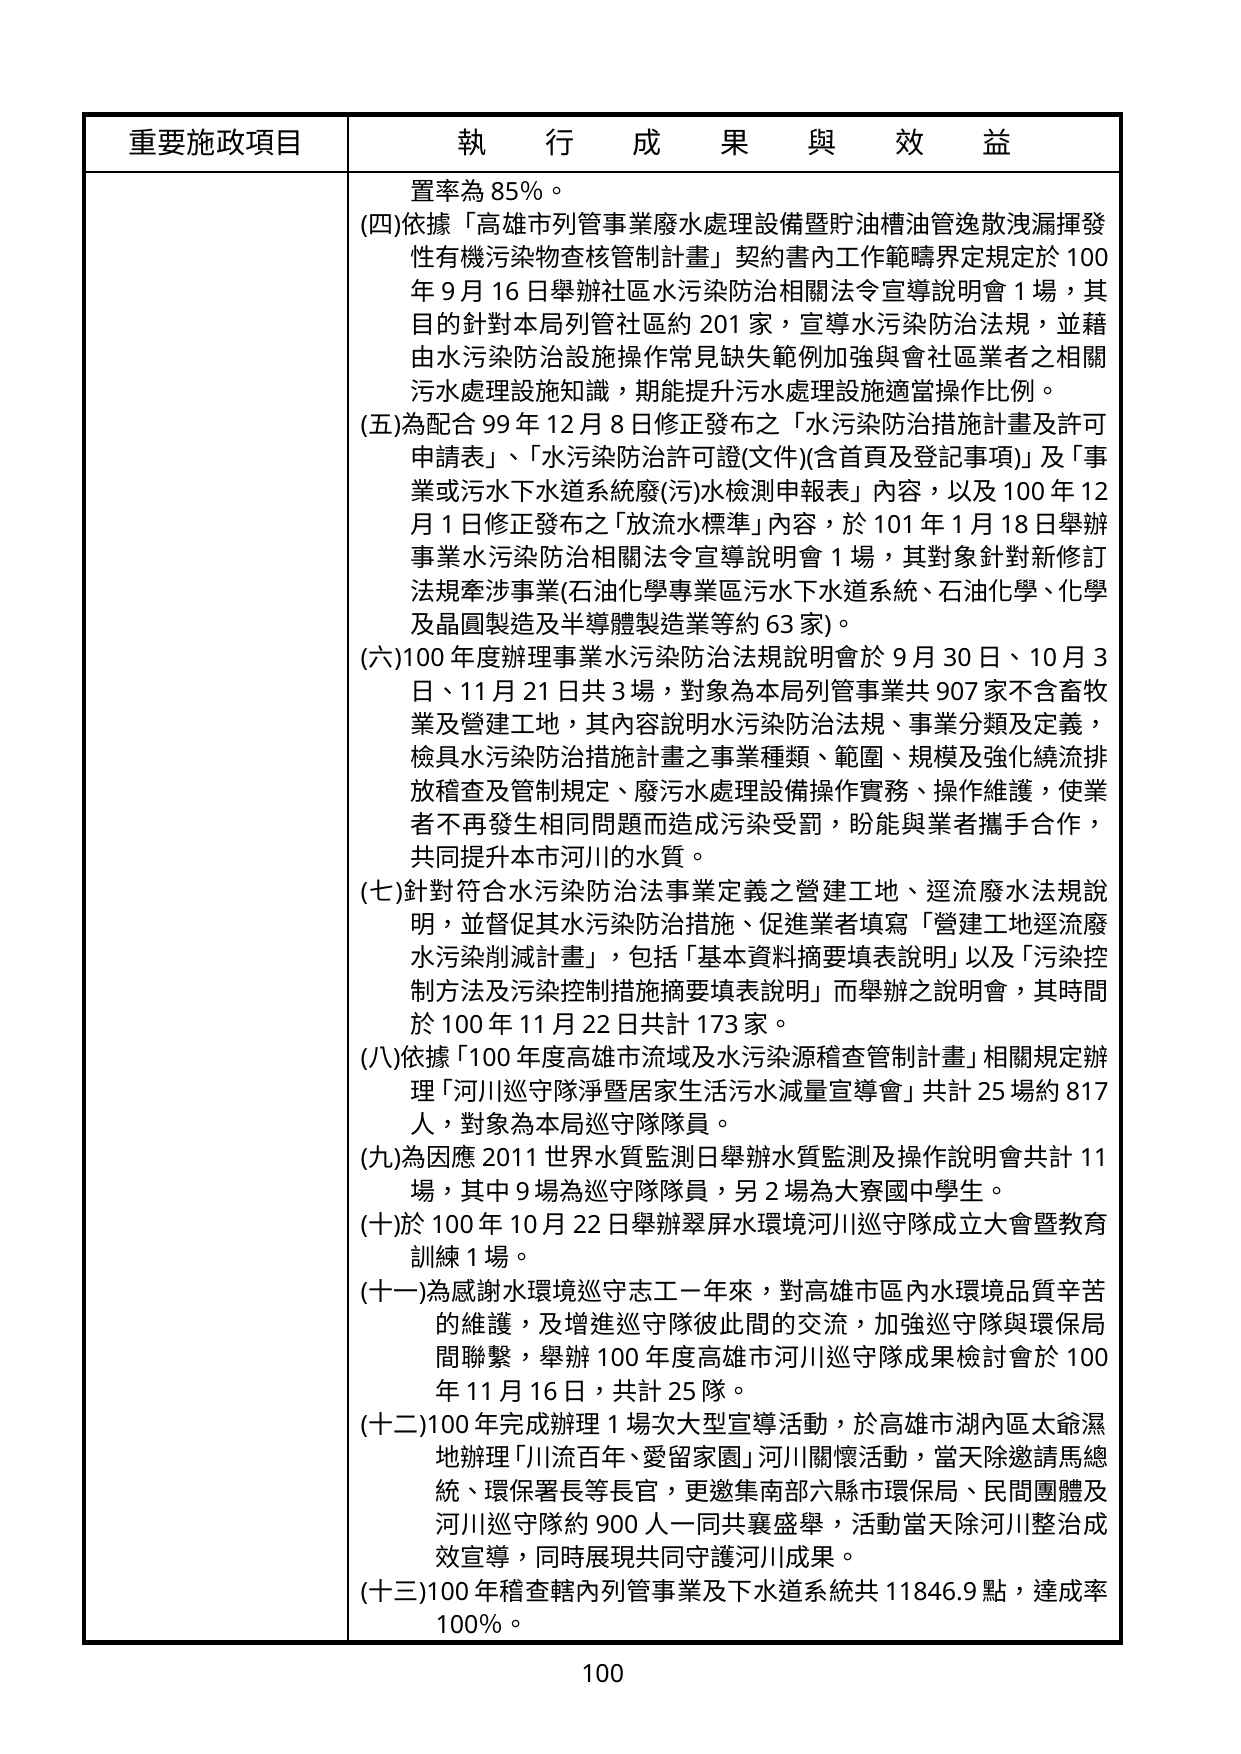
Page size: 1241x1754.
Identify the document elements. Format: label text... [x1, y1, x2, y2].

table_cell [86, 173, 347, 1640]
table_header 執 行 成 果 與 效 益 [349, 117, 1119, 171]
table_header 重要施政項目 [86, 117, 347, 171]
table_cell 置率為85％。 (四)依據「高雄市列管事業廢水處理設備暨貯油槽油管逸散洩漏揮發性有機污染物查核管制計畫」契約書內工作範疇界定規定於100年9月16日舉辦社區水污染防治相關法令宣導說明會1場，其目的針對本局列管社區約201家，宣導水污染防治法規，並藉由水污染防治設施操作常見缺失範例加強與會社區業者之相關污水處理設施知識，期能提升污水處理設施適當操作比例。 (五)為配合99年12月8日修正發布之「水污染防治措施計畫及許可申請表」、「水污染防治許可證(文件)(含首頁及登記事項)」及「事業或污水下水道系統廢(污)水檢測申報表」內容，以及100年12月1日修正發布之「放流水標準」內容，於101年1月18日舉辦事業水污染防治相關法令宣導說明會1場，其對象針對新修訂法規牽涉事業(石油化學專業區污水下水道系統、石油化學、化學及晶圓製造及半導體製造業等約63家)。 (六)100年度辦理事業水污染防治法規說明會於9月30日、10月3日、11月21日共3場，對象為本局列管事業共907家不含畜牧業及營建工地，其內容說明水污染防治法規、事業分類及定義，檢具水污染防治措施計畫之事業種類、範圍、規模及強化繞流排放稽查及管制規定、廢污水處理設備操作實務、操作維護，使業者不再發生相同問題而造成污染受罰，盼能與業者攜手合作，共同提升本市河川的水質。 (七)針對符合水污染防治法事業定義之營建工地、逕流廢水法規說明，並督促其水污染防治措施、促進業者填寫「營建工地逕流廢水污染削減計畫」，包括「基本資料摘要填表說明」以及「污染控制方法及污染控制措施摘要填表說明」而舉辦之說明會，其時間於100年11月22日共計173家。 (八)依據「100年度高雄市流域及水污染源稽查管制計畫」相關規定辦理「河川巡守隊淨暨居家生活污水減量宣導會」共計25場約817人，對象為本局巡守隊隊員。 (九)為因應2011世界水質監測日舉辦水質監測及操作說明會共計11場，其中9場為巡守隊隊員，另2場為大寮國中學生。 (十)於100年10月22日舉辦翠屏水環境河川巡守隊成立大會暨教育訓練1場。 (十一)為感謝水環境巡守志工ㄧ年來，對高雄市區內水環境品質辛苦的維護，及增進巡守隊彼此間的交流，加強巡守隊與環保局間聯繫，舉辦100年度高雄市河川巡守隊成果檢討會於100年11月16日，共計25隊。 (十二)100年完成辦理1場次大型宣導活動，於高雄市湖內區太爺濕地辦理「川流百年、愛留家園」河川關懷活動，當天除邀請馬總統、環保署長等長官，更邀集南部六縣市環保局、民間團體及河川巡守隊約900人一同共襄盛舉，活動當天除河川整治成效宣導，同時展現共同守護河川成果。 (十三)100年稽查轄內列管事業及下水道系統共11846.9點，達成率100％。 [349, 173, 1119, 1640]
